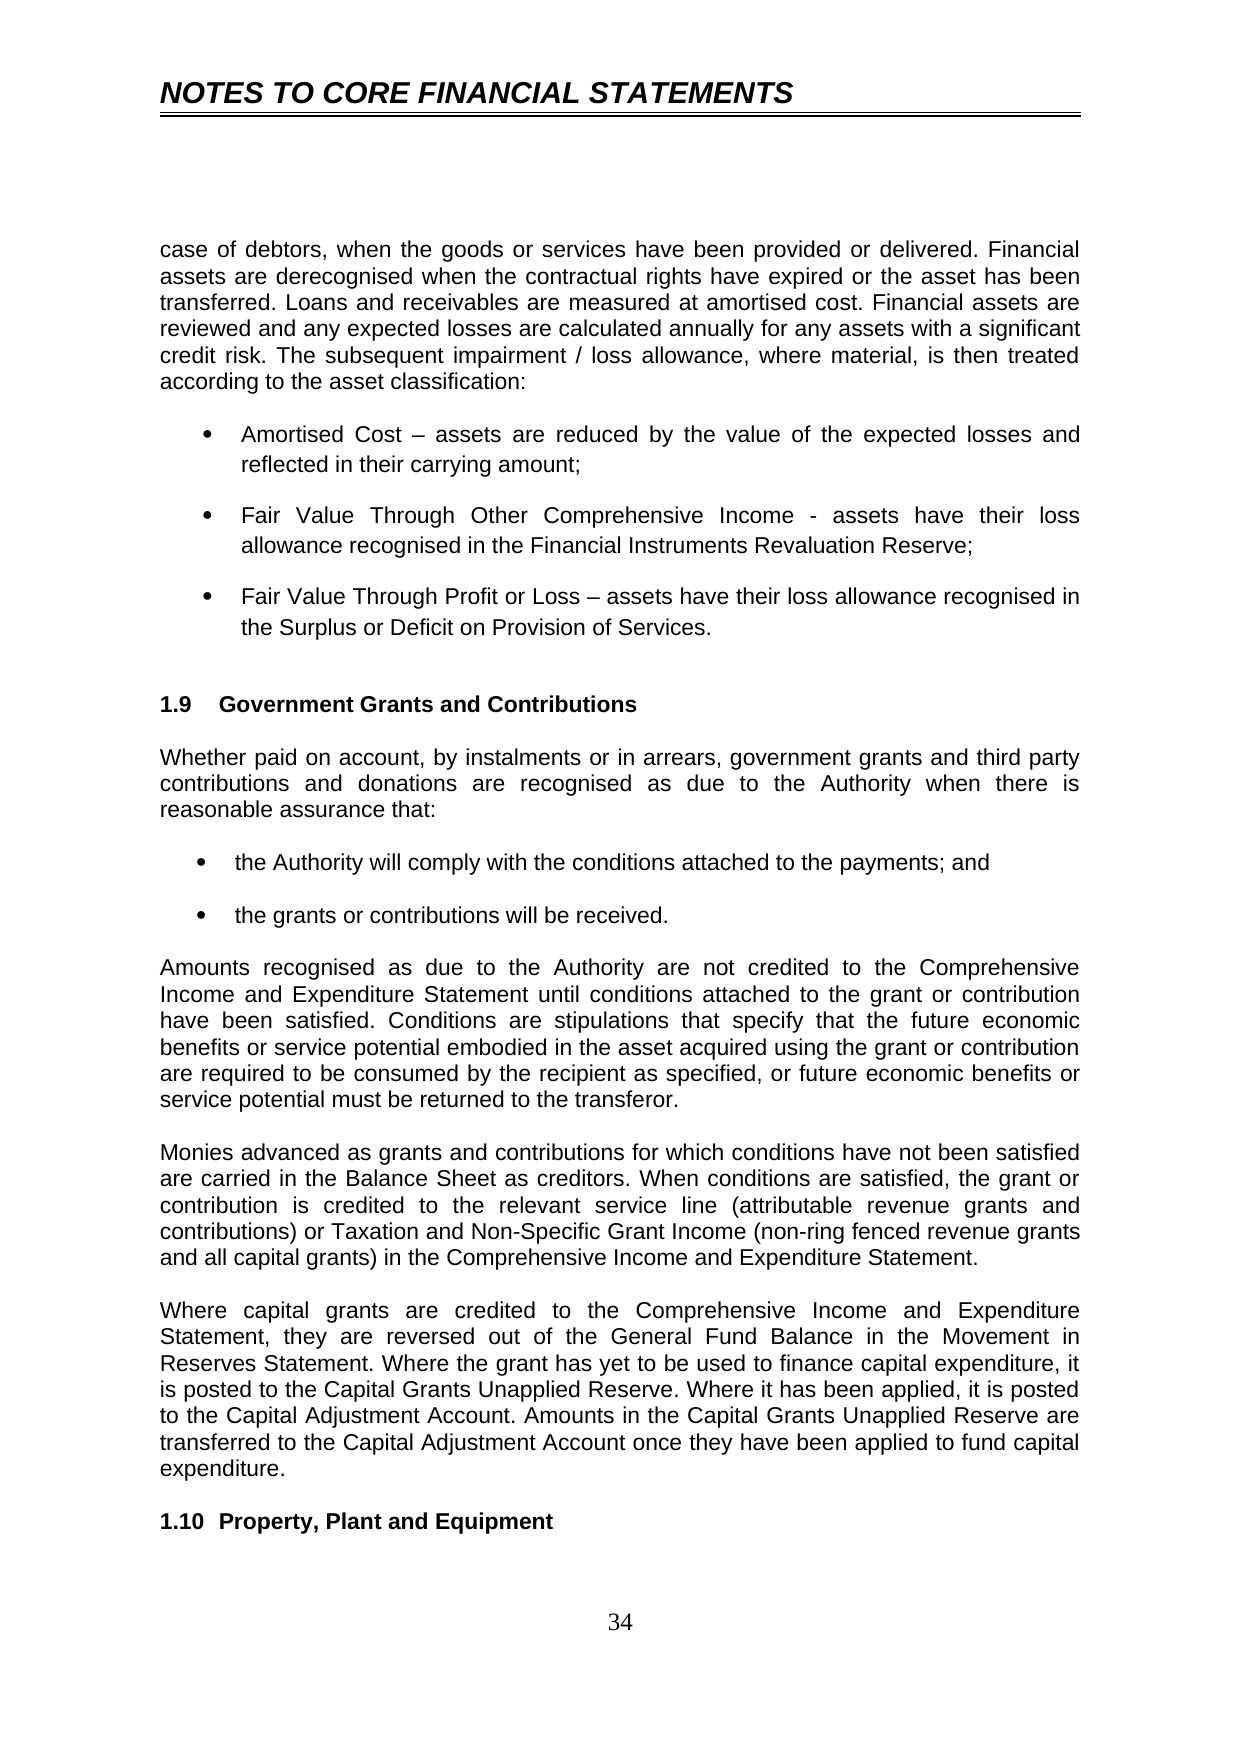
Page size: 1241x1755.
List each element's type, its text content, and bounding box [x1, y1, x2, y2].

text 1.9 Government Grants and Contributions [159, 691, 1081, 717]
text 1.10 Property, Plant and Equipment [159, 1508, 1081, 1534]
text Amounts recognised as due to the Authority are not credited to the Comprehensive Income and Expenditure Statement until conditions attached to the grant or contribution have been satisfied. Conditions are stipulations that specify that the future economic benefits or service potential embodied in the asset acquired using the grant or contribution are required to be consumed by the recipient as specified, or future economic benefits or service potential must be returned to the transferor. [159, 954, 1081, 1112]
text Monies advanced as grants and contributions for which conditions have not been satisfied are carried in the Balance Sheet as creditors. When conditions are satisfied, the grant or contribution is credited to the relevant service line (attributable revenue grants and contributions) or Taxation and Non-Specific Grant Income (non-ring fenced revenue grants and all capital grants) in the Comprehensive Income and Expenditure Statement. [159, 1139, 1081, 1271]
text case of debtors, when the goods or services have been provided or delivered. Financial assets are derecognised when the contractual rights have expired or the asset has been transferred. Loans and receivables are measured at amortised cost. Financial assets are reviewed and any expected losses are calculated annually for any assets with a significant credit risk. The subsequent impairment / loss allowance, where material, is then treated according to the asset classification: [159, 236, 1081, 394]
list Amortised Cost – assets are reduced by the value of the expected losses and reflected in their carrying amount; [203, 421, 1081, 477]
list Fair Value Through Other Comprehensive Income - assets have their loss allowance recognised in the Financial Instruments Revaluation Reserve; [203, 502, 1081, 558]
list Fair Value Through Profit or Loss – assets have their loss allowance recognised in the Surplus or Deficit on Provision of Services. [203, 583, 1081, 640]
text Where capital grants are credited to the Comprehensive Income and Expenditure Statement, they are reversed out of the General Fund Balance in the Movement in Reserves Statement. Where the grant has yet to be used to finance capital expenditure, it is posted to the Capital Grants Unapplied Reserve. Where it has been applied, it is posted to the Capital Adjustment Account. Amounts in the Capital Grants Unapplied Reserve are transferred to the Capital Adjustment Account once they have been applied to fund capital expenditure. [159, 1297, 1081, 1481]
list the grants or contributions will be received. [197, 902, 1081, 928]
list the Authority will comply with the conditions attached to the payments; and [197, 849, 1081, 875]
text Whether paid on account, by instalments or in arrears, government grants and third party contributions and donations are recognised as due to the Authority when there is reasonable assurance that: [159, 743, 1081, 823]
